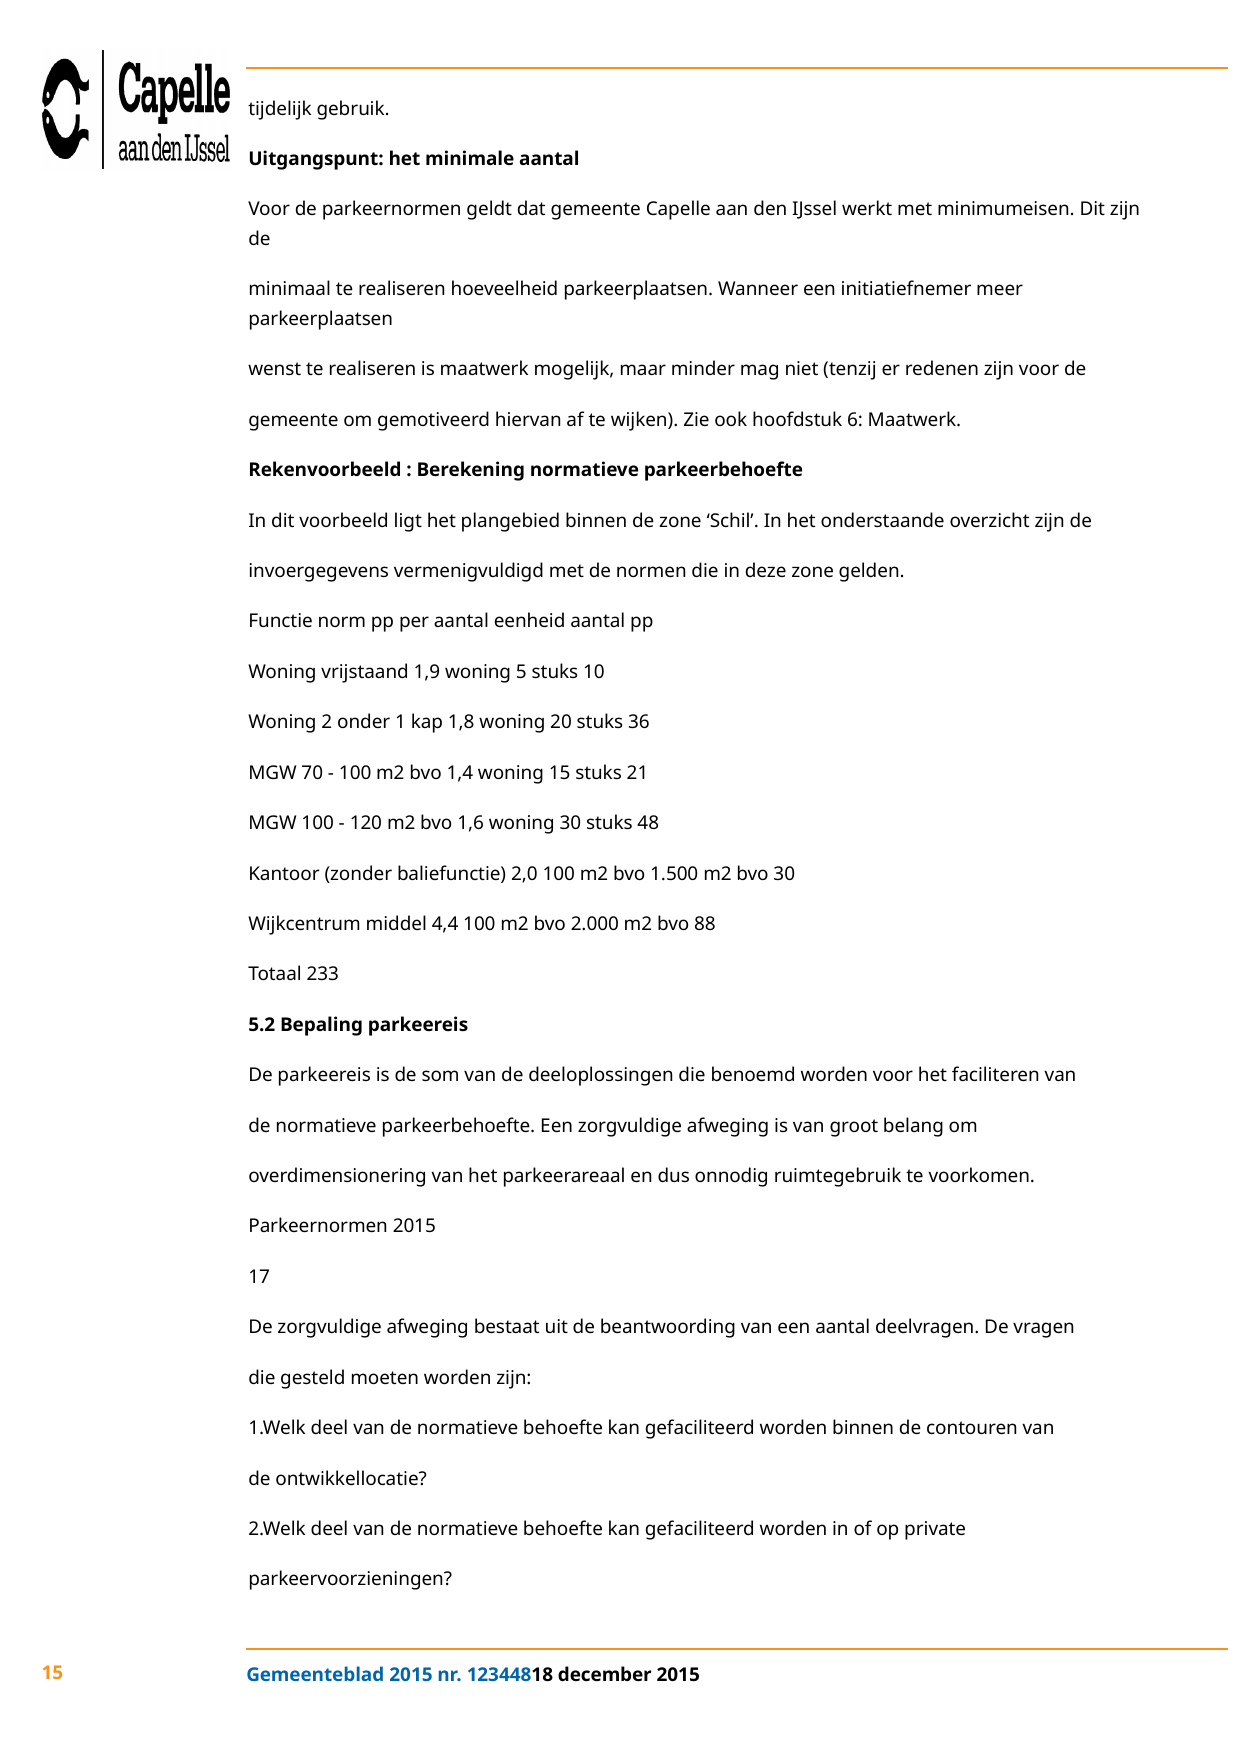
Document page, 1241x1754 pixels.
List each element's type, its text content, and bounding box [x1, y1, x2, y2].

text Totaal 233 [248, 961, 1152, 986]
text De zorgvuldige afweging bestaat uit de beantwoording van een aantal deelvragen. De vragen [248, 1313, 1152, 1339]
text Woning 2 onder 1 kap 1,8 woning 20 stuks 36 [248, 708, 1152, 734]
text wenst te realiseren is maatwerk mogelijk, maar minder mag niet (tenzij er redenen zijn voor de [248, 356, 1152, 381]
text Rekenvoorbeeld : Berekening normatieve parkeerbehoefte [248, 456, 1152, 482]
text Wijkcentrum middel 4,4 100 m2 bvo 2.000 m2 bvo 88 [248, 910, 1152, 936]
text de ontwikkellocatie? [248, 1465, 1152, 1491]
text die gesteld moeten worden zijn: [248, 1364, 1152, 1390]
picture [41, 47, 231, 172]
text minimaal te realiseren hoeveelheid parkeerplaatsen. Wanneer een initiatiefnemer meer parkeerplaatsen [248, 276, 1152, 331]
text Woning vrijstaand 1,9 woning 5 stuks 10 [248, 658, 1152, 684]
text Functie norm pp per aantal eenheid aantal pp [248, 608, 1152, 633]
text Voor de parkeernormen geldt dat gemeente Capelle aan den IJssel werkt met minimumeisen. Dit zijn de [248, 196, 1152, 251]
text 17 [248, 1263, 1152, 1289]
text In dit voorbeeld ligt het plangebied binnen de zone ‘Schil’. In het onderstaande overzicht zijn de [248, 507, 1152, 533]
text 2.Welk deel van de normatieve behoefte kan gefaciliteerd worden in of op private [248, 1515, 1152, 1541]
text overdimensionering van het parkeerareaal en dus onnodig ruimtegebruik te voorkomen. [248, 1162, 1152, 1188]
text Parkeernormen 2015 [248, 1213, 1152, 1238]
text 5.2 Bepaling parkeereis [248, 1011, 1152, 1037]
text MGW 70 - 100 m2 bvo 1,4 woning 15 stuks 21 [248, 759, 1152, 785]
text 1.Welk deel van de normatieve behoefte kan gefaciliteerd worden binnen de contouren van [248, 1414, 1152, 1440]
text de normatieve parkeerbehoefte. Een zorgvuldige afweging is van groot belang om [248, 1112, 1152, 1138]
text invoergegevens vermenigvuldigd met de normen die in deze zone gelden. [248, 557, 1152, 583]
text Uitgangspunt: het minimale aantal [248, 145, 1152, 171]
text De parkeereis is de som van de deeloplossingen die benoemd worden voor het faciliteren van [248, 1061, 1152, 1087]
text MGW 100 - 120 m2 bvo 1,6 woning 30 stuks 48 [248, 809, 1152, 835]
text Kantoor (zonder baliefunctie) 2,0 100 m2 bvo 1.500 m2 bvo 30 [248, 860, 1152, 886]
text parkeervoorzieningen? [248, 1566, 1152, 1591]
text tijdelijk gebruik. [248, 95, 1152, 121]
text gemeente om gemotiveerd hiervan af te wijken). Zie ook hoofdstuk 6: Maatwerk. [248, 406, 1152, 432]
